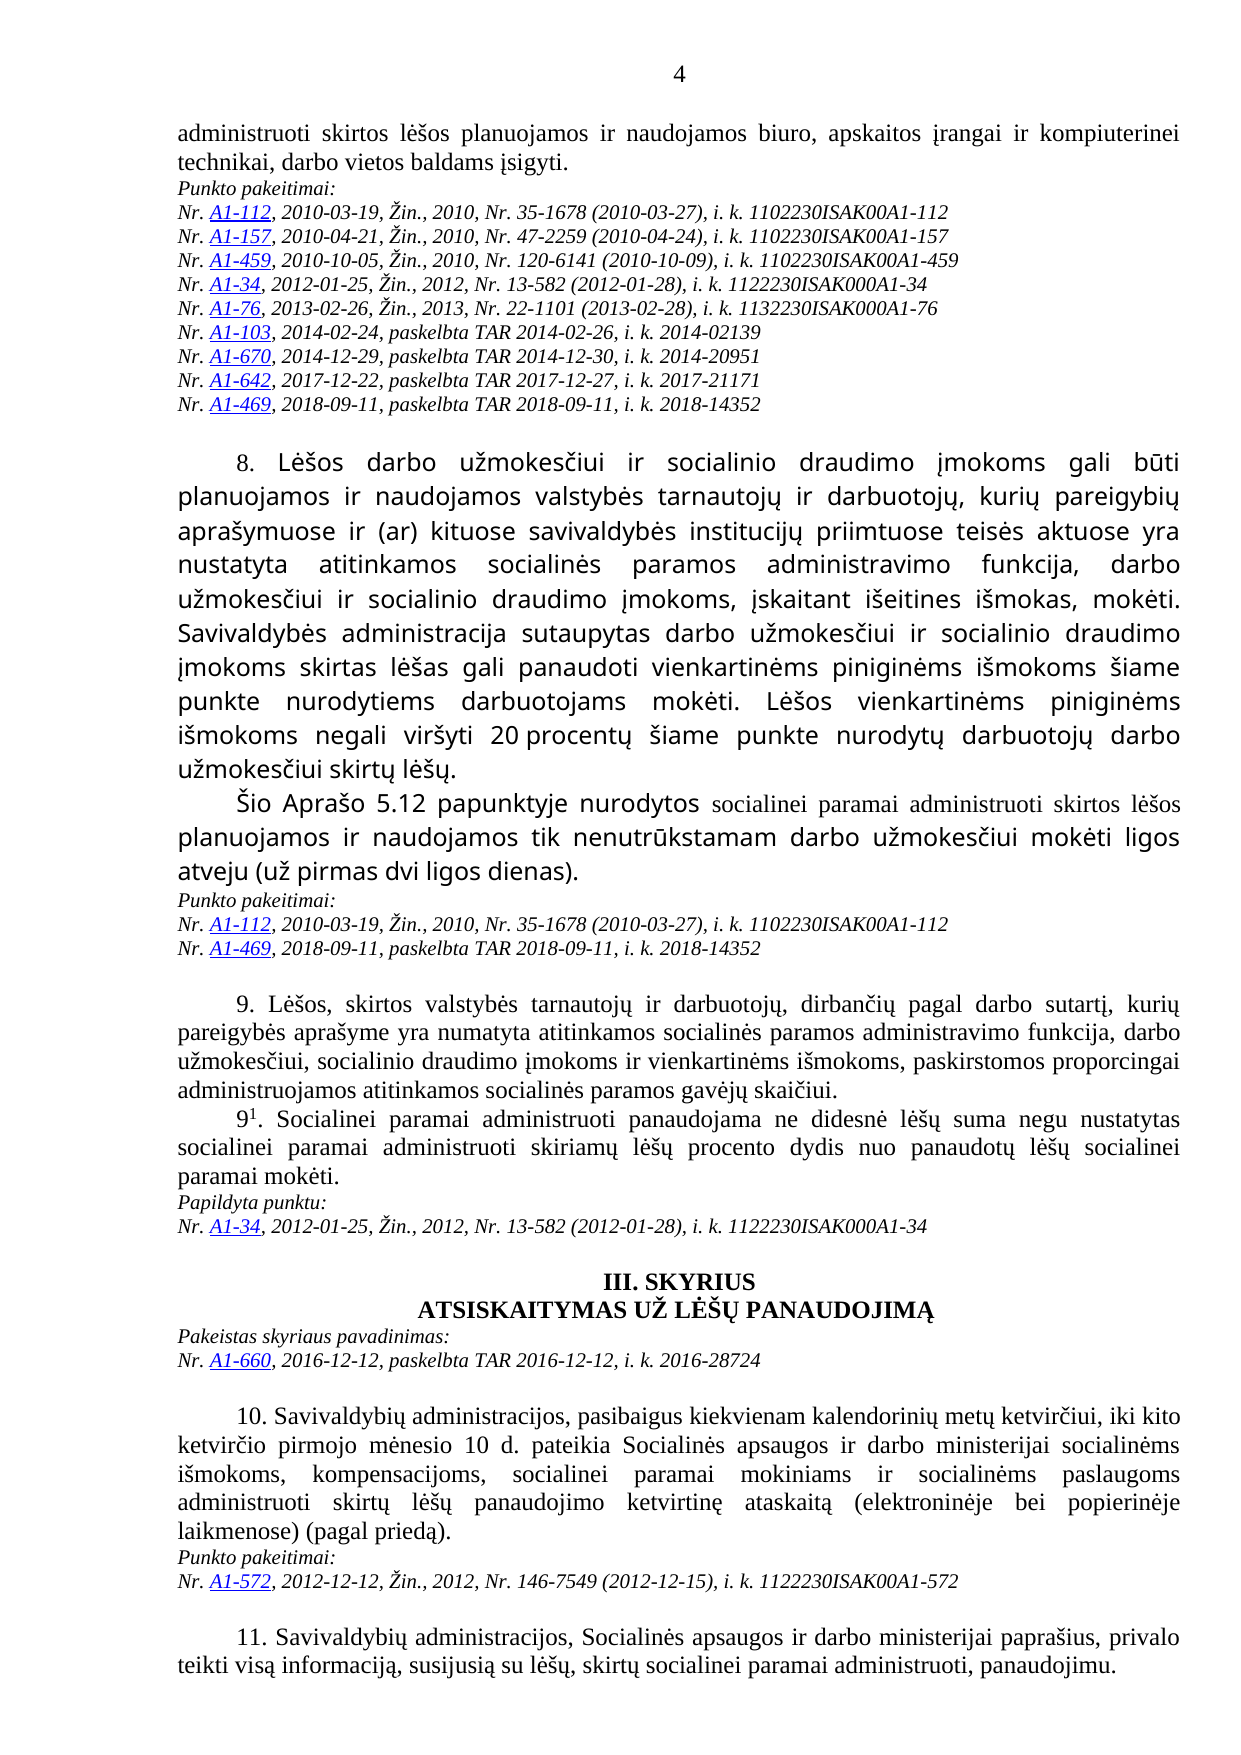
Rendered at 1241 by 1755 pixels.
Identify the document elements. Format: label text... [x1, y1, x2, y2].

text Nr. A1-112, 2010-03-19, Žin., 2010, Nr. 35-1678 (2010-03-27), i. k. 1102230ISAK00A1-112 [177, 200, 1181, 224]
text Nr. A1-572, 2012-12-12, Žin., 2012, Nr. 146-7549 (2012-12-15), i. k. 1122230ISAK00A1-572 [177, 1569, 1181, 1593]
text Nr. A1-76, 2013-02-26, Žin., 2013, Nr. 22-1101 (2013-02-28), i. k. 1132230ISAK000A1-76 [177, 296, 1181, 320]
text Nr. A1-103, 2014-02-24, paskelbta TAR 2014-02-26, i. k. 2014-02139 [177, 320, 1181, 344]
text 10. Savivaldybių administracijos, pasibaigus kiekvienam kalendorinių metų ketvirčiui, iki kito ketvirčio pirmojo mėnesio 10 d. pateikia Socialinės apsaugos ir darbo ministerijai socialinėms išmokoms, kompensacijoms, socialinei paramai mokiniams ir socialinėms paslaugoms administruoti skirtų lėšų panaudojimo ketvirtinę ataskaitą (elektroninėje bei popierinėje laikmenose) (pagal priedą). [177, 1401, 1181, 1545]
text 91. Socialinei paramai administruoti panaudojama ne didesnė lėšų suma negu nustatytas socialinei paramai administruoti skiriamų lėšų procento dydis nuo panaudotų lėšų socialinei paramai mokėti. [177, 1104, 1181, 1190]
text Punkto pakeitimai: [177, 888, 1181, 912]
text 11. Savivaldybių administracijos, Socialinės apsaugos ir darbo ministerijai paprašius, privalo teikti visą informaciją, susijusią su lėšų, skirtų socialinei paramai administruoti, panaudojimu. [177, 1622, 1181, 1679]
text ATSISKAITYMAS UŽ LĖŠŲ PANAUDOJIMĄ [177, 1296, 1181, 1324]
text Nr. A1-34, 2012-01-25, Žin., 2012, Nr. 13-582 (2012-01-28), i. k. 1122230ISAK000A1-34 [177, 272, 1181, 296]
text Nr. A1-469, 2018-09-11, paskelbta TAR 2018-09-11, i. k. 2018-14352 [177, 392, 1181, 416]
text Nr. A1-459, 2010-10-05, Žin., 2010, Nr. 120-6141 (2010-10-09), i. k. 1102230ISAK00A1-459 [177, 248, 1181, 272]
text Papildyta punktu: [177, 1190, 1181, 1214]
text 8. Lėšos darbo užmokesčiui ir socialinio draudimo įmokoms gali būti planuojamos ir naudojamos valstybės tarnautojų ir darbuotojų, kurių pareigybių aprašymuose ir (ar) kituose savivaldybės institucijų priimtuose teisės aktuose yra nustatyta atitinkamos socialinės paramos administravimo funkcija, darbo užmokesčiui ir socialinio draudimo įmokoms, įskaitant išeitines išmokas, mokėti. Savivaldybės administracija sutaupytas darbo užmokesčiui ir socialinio draudimo įmokoms skirtas lėšas gali panaudoti vienkartinėms piniginėms išmokoms šiame punkte nurodytiems darbuotojams mokėti. Lėšos vienkartinėms piniginėms išmokoms negali viršyti 20 procentų šiame punkte nurodytų darbuotojų darbo užmokesčiui skirtų lėšų. [177, 445, 1181, 786]
text Nr. A1-660, 2016-12-12, paskelbta TAR 2016-12-12, i. k. 2016-28724 [177, 1348, 1181, 1372]
text Nr. A1-34, 2012-01-25, Žin., 2012, Nr. 13-582 (2012-01-28), i. k. 1122230ISAK000A1-34 [177, 1214, 1181, 1238]
text 9. Lėšos, skirtos valstybės tarnautojų ir darbuotojų, dirbančių pagal darbo sutartį, kurių pareigybės aprašyme yra numatyta atitinkamos socialinės paramos administravimo funkcija, darbo užmokesčiui, socialinio draudimo įmokoms ir vienkartinėms išmokoms, paskirstomos proporcingai administruojamos atitinkamos socialinės paramos gavėjų skaičiui. [177, 989, 1181, 1104]
text Punkto pakeitimai: [177, 1545, 1181, 1569]
text Nr. A1-157, 2010-04-21, Žin., 2010, Nr. 47-2259 (2010-04-24), i. k. 1102230ISAK00A1-157 [177, 224, 1181, 248]
text Nr. A1-642, 2017-12-22, paskelbta TAR 2017-12-27, i. k. 2017-21171 [177, 368, 1181, 392]
text Nr. A1-670, 2014-12-29, paskelbta TAR 2014-12-30, i. k. 2014-20951 [177, 344, 1181, 368]
text Nr. A1-469, 2018-09-11, paskelbta TAR 2018-09-11, i. k. 2018-14352 [177, 936, 1181, 960]
text III. SKYRIUS [177, 1267, 1181, 1296]
text Šio Aprašo 5.12 papunktyje nurodytos socialinei paramai administruoti skirtos lėšos planuojamos ir naudojamos tik nenutrūkstamam darbo užmokesčiui mokėti ligos atveju (už pirmas dvi ligos dienas). [177, 786, 1181, 888]
text Punkto pakeitimai: [177, 176, 1181, 200]
text Pakeistas skyriaus pavadinimas: [177, 1324, 1181, 1348]
text Nr. A1-112, 2010-03-19, Žin., 2010, Nr. 35-1678 (2010-03-27), i. k. 1102230ISAK00A1-112 [177, 912, 1181, 936]
text administruoti skirtos lėšos planuojamos ir naudojamos biuro, apskaitos įrangai ir kompiuterinei technikai, darbo vietos baldams įsigyti. [177, 118, 1181, 176]
